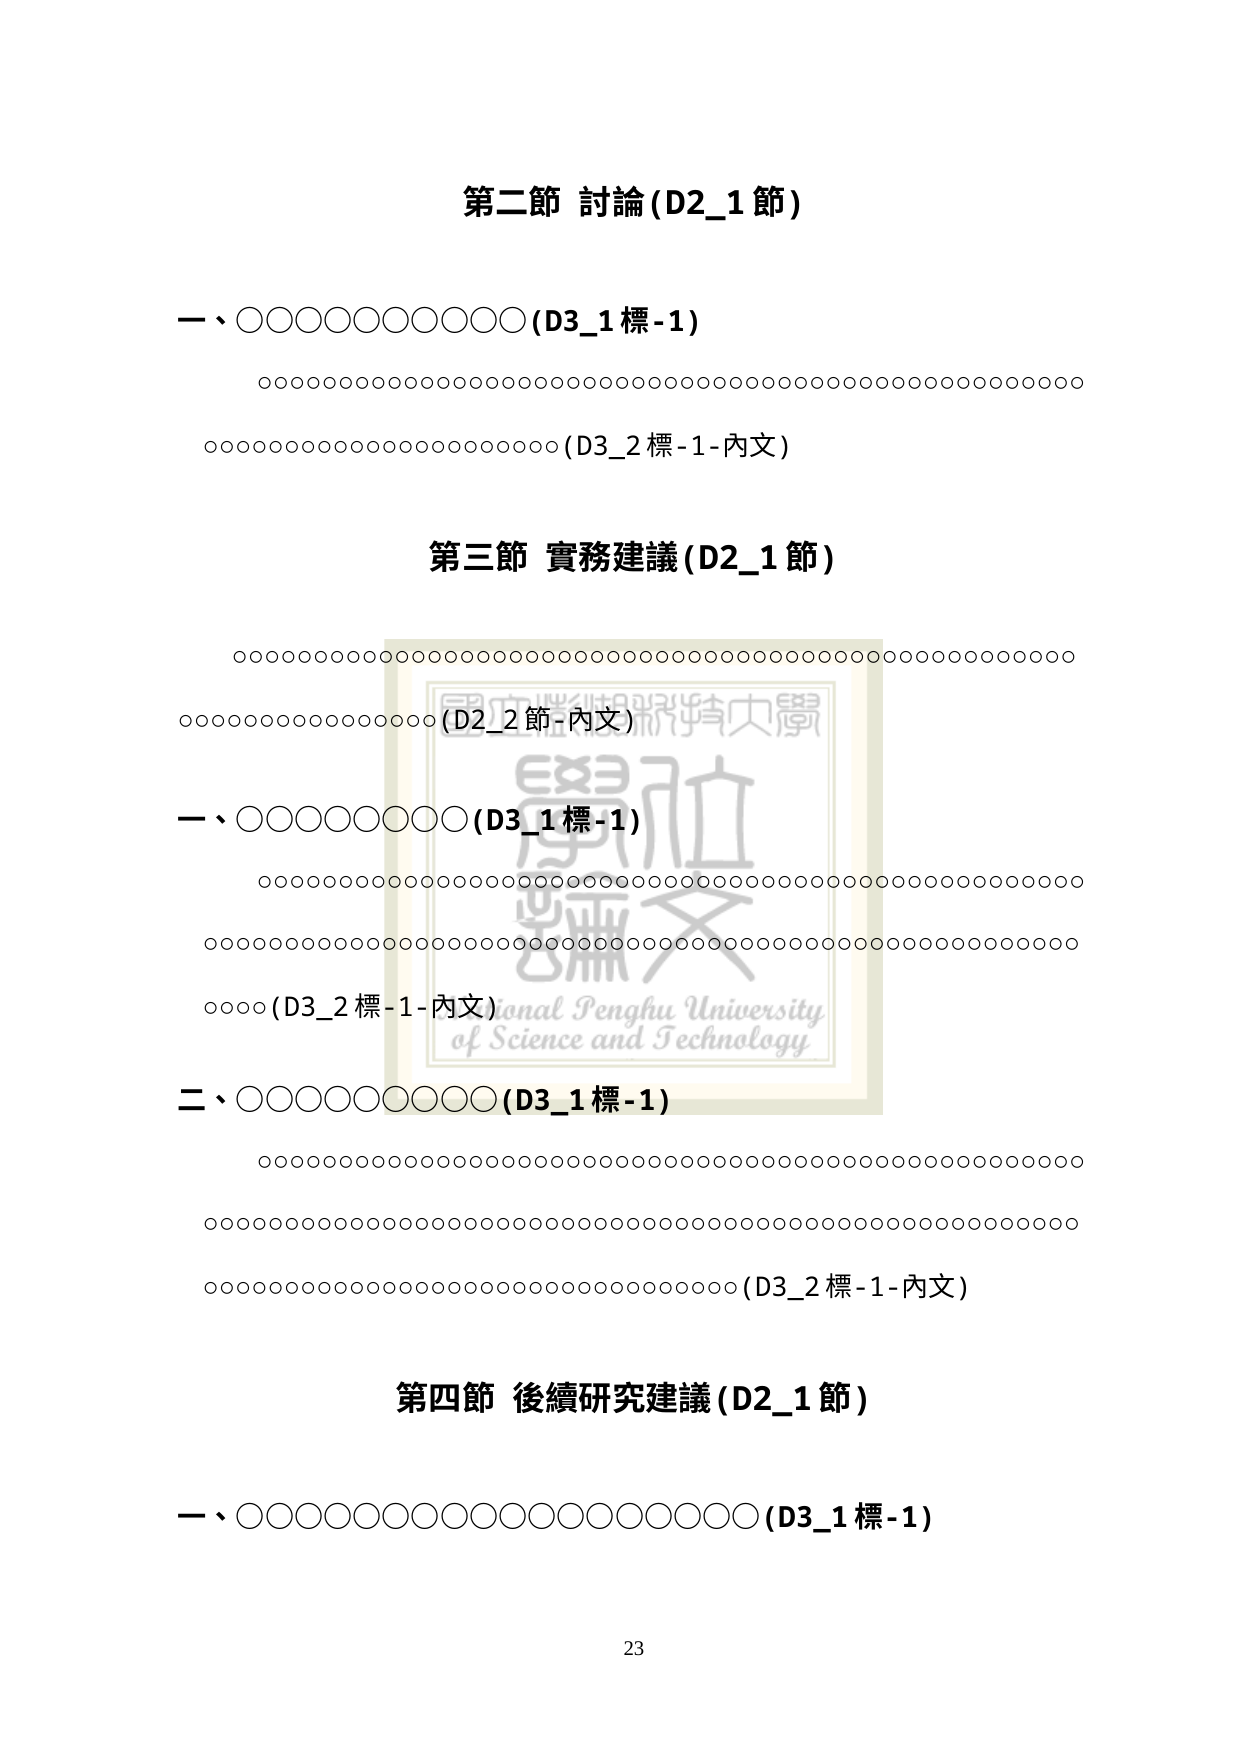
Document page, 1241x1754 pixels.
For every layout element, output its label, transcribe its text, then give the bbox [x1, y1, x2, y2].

subtitle 第二節 討論(D2_1節) [177, 158, 1090, 221]
text 二、○○○○○○○○○(D3_1標-1) [177, 1056, 1090, 1118]
text 一、○○○○○○○○(D3_1標-1) [177, 776, 384, 838]
text ○○○○○○○○○○○○○○○○○○○○○○○○○○○○○○○○○○○○○○○○○○○○○○○○○○○○○○○○○○○○○○○○○○○○○○○○○○○○○○○○○○○○○○○○○○○○○○○○○○○○○○○○○○○○○(D3_2標-1-內文) [202, 838, 384, 1026]
text ○○○○○○○○○○○○○○○○○○○○○○○○○○○○○○○○○○○○○○○○○○○○○○○○○○○○○○○○○○○○○○○○○○○○○○○○○○○○○○○○○○○○○○○○○○○○○○○○○○○○○○○○○○○○○○○○○○○○○○○○○○○○○○○○○○○○○○○○○○(D3_2標-1-內文) [202, 1118, 1090, 1306]
subtitle 第四節 後續研究建議(D2_1節) [177, 1354, 1090, 1417]
text ○○○○○○○○○○○○○○○○○○○○○○○○○○○○○○○○○○○○○○○○○○○○○○○○○○○○○○○○○○○○○○○○○○○○(D2_2節-內文) [177, 613, 1090, 738]
text ○○○○○○○○○○○○○○○○○○○○○○○○○○○○○○○○○○○○○○○○○○○○○○○○○○○○○○○○○○○○○○○○○○○○○○○○○(D3_2標-1-內文) [202, 339, 1090, 464]
text 一、○○○○○○○○○○(D3_1標-1) [177, 277, 1090, 339]
text 一、○○○○○○○○○○○○○○○○○○(D3_1標-1) [177, 1473, 1090, 1536]
subtitle 第三節 實務建議(D2_1節) [177, 513, 1090, 576]
text 一、○○○○○○○○(D3_1標-1) [883, 776, 1090, 838]
text ○○○○○○○○○○○○○○○○○○○○○○○○○○○○○○○○○○○○○○○○○○○○○○○○○○○○○○○○○○○○○○○○○○○○○○○○○○○○○○○○○○○○○○○○○○○○○○○○○○○○○○○○○○○○○(D3_2標-1-內文) [883, 838, 1090, 1026]
